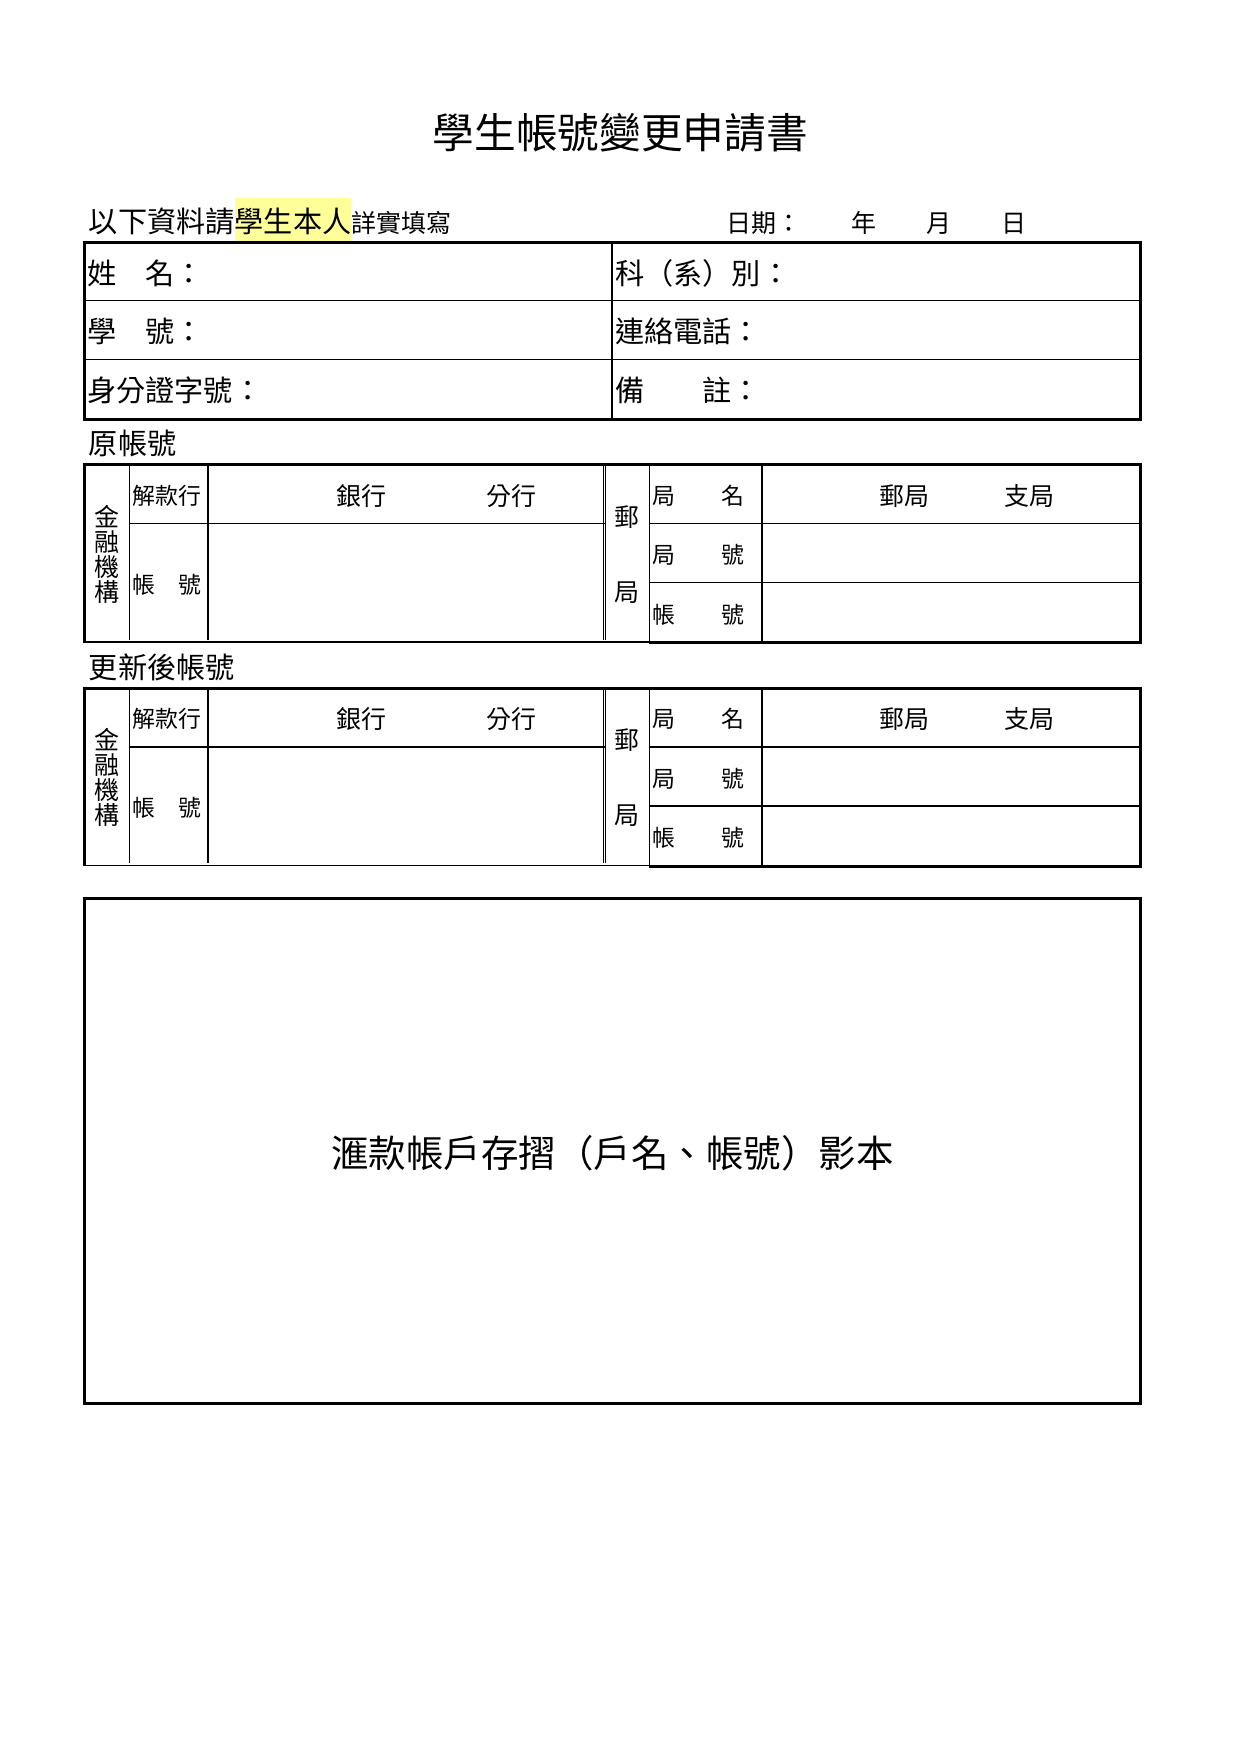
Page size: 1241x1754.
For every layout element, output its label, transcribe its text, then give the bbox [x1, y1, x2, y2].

table_cell [763, 583, 1139, 641]
table_cell 局 號 [650, 524, 761, 582]
table_cell 連絡電話： [613, 301, 1139, 359]
table_cell [208, 748, 604, 865]
table_cell 帳 號 [130, 524, 208, 641]
table_header 金融機構 [86, 466, 129, 641]
table_cell 局 號 [650, 748, 761, 805]
table_cell 帳 號 [650, 583, 761, 641]
table_header 金融機構 [86, 690, 129, 865]
table_header 局 名 [650, 466, 761, 522]
table_header 滙款帳戶存摺（戶名、帳號）影本 [86, 900, 1139, 1402]
table_cell [763, 748, 1139, 805]
table_header 郵 局 [604, 466, 649, 641]
table_cell 身分證字號： [86, 360, 611, 418]
table_header 科（系）別： [613, 244, 1139, 299]
table_header 郵 局 [604, 690, 649, 865]
text 更新後帳號 [89, 644, 1152, 687]
table_cell [763, 524, 1139, 582]
table_header 郵局 支局 [763, 690, 1139, 746]
text 學生帳號變更申請書 [89, 100, 1152, 161]
text 原帳號 [89, 421, 1152, 463]
table_cell [208, 524, 604, 641]
table_header 局 名 [650, 690, 761, 746]
table_cell 帳 號 [650, 807, 761, 865]
table_header 姓 名： [86, 244, 611, 299]
table_cell 帳 號 [130, 748, 208, 865]
table_header 解款行 [130, 690, 207, 746]
table_header 銀行 分行 [209, 690, 603, 746]
table_cell 學 號： [86, 301, 611, 359]
table_header 郵局 支局 [763, 466, 1139, 522]
text 以下資料請學生本人詳實填寫 日期： 年 月 日 [89, 198, 1152, 241]
table_header 解款行 [130, 466, 207, 522]
table_cell 備 註： [613, 360, 1139, 418]
table_header 銀行 分行 [209, 466, 603, 522]
table_cell [763, 807, 1139, 865]
